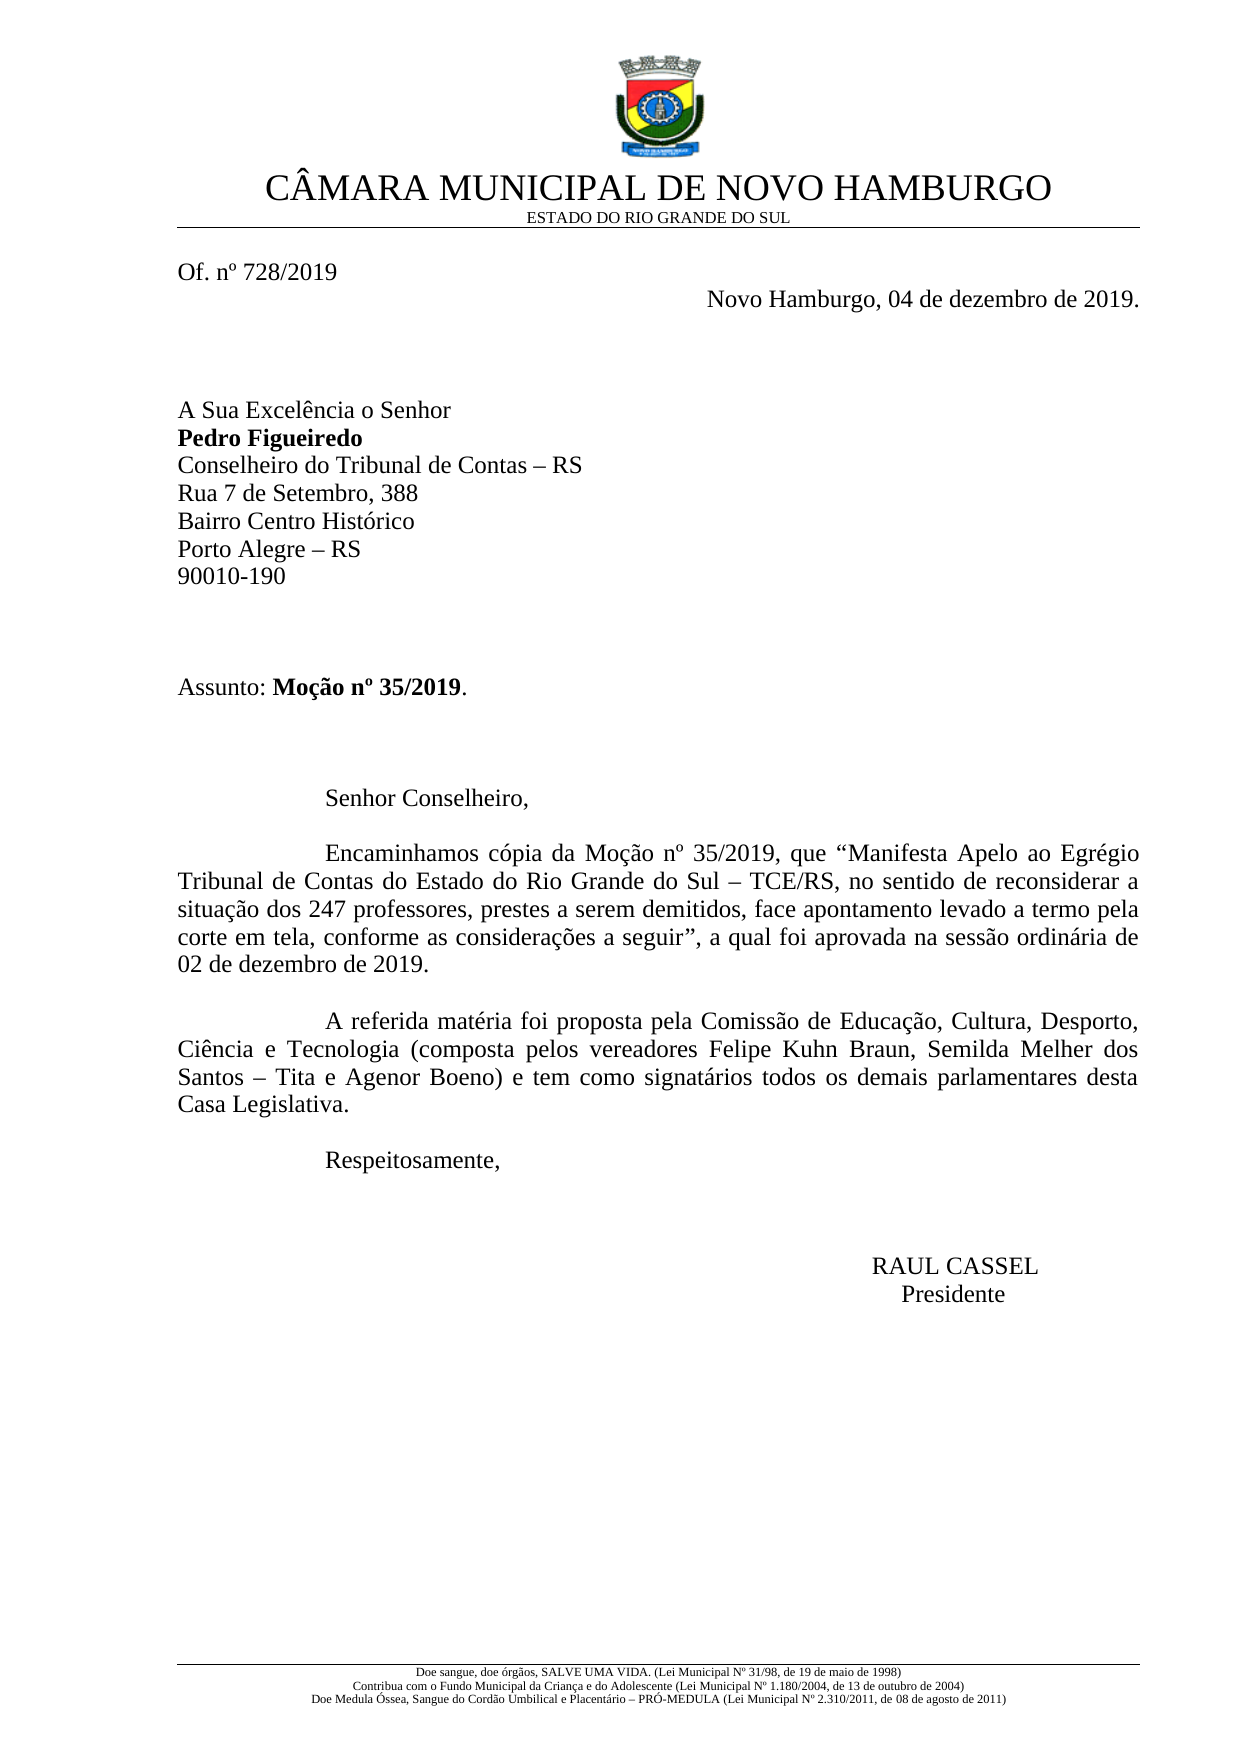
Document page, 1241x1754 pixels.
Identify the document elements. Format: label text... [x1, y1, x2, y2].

text Conselheiro do Tribunal de Contas – RS [177, 452, 1140, 479]
text Pedro Figueiredo [177, 424, 1140, 452]
text Senhor Conselheiro, [177, 784, 1140, 812]
text A Sua Excelência o Senhor [177, 396, 1140, 424]
text Respeitosamente, [177, 1146, 1140, 1173]
text Novo Hamburgo, 04 de dezembro de 2019. [177, 285, 1140, 313]
text Bairro Centro Histórico [177, 507, 1140, 535]
text Encaminhamos cópia da Moção nº 35/2019, que “Manifesta Apelo ao Egrégio Tribunal de Contas do Estado do Rio Grande do Sul – TCE/RS, no sentido de reconsiderar a situação dos 247 professores, prestes a serem demitidos, face apontamento levado a termo pela corte em tela, conforme as considerações a seguir”, a qual foi aprovada na sessão ordinária de 02 de dezembro de 2019. [177, 839, 1140, 978]
text Rua 7 de Setembro, 388 [177, 479, 1140, 507]
text RAUL CASSEL [470, 1252, 1140, 1280]
picture [608, 47, 709, 163]
text Porto Alegre – RS [177, 535, 1140, 562]
text Of. nº 728/2019 [177, 258, 1140, 285]
text Assunto: Moção nº 35/2019. [177, 673, 1140, 701]
text Presidente [470, 1280, 1140, 1308]
text A referida matéria foi proposta pela Comissão de Educação, Cultura, Desporto, Ciência e Tecnologia (composta pelos vereadores Felipe Kuhn Braun, Semilda Melher dos Santos – Tita e Agenor Boeno) e tem como signatários todos os demais parlamentares desta Casa Legislativa. [177, 1007, 1140, 1118]
text 90010-190 [177, 562, 1140, 590]
